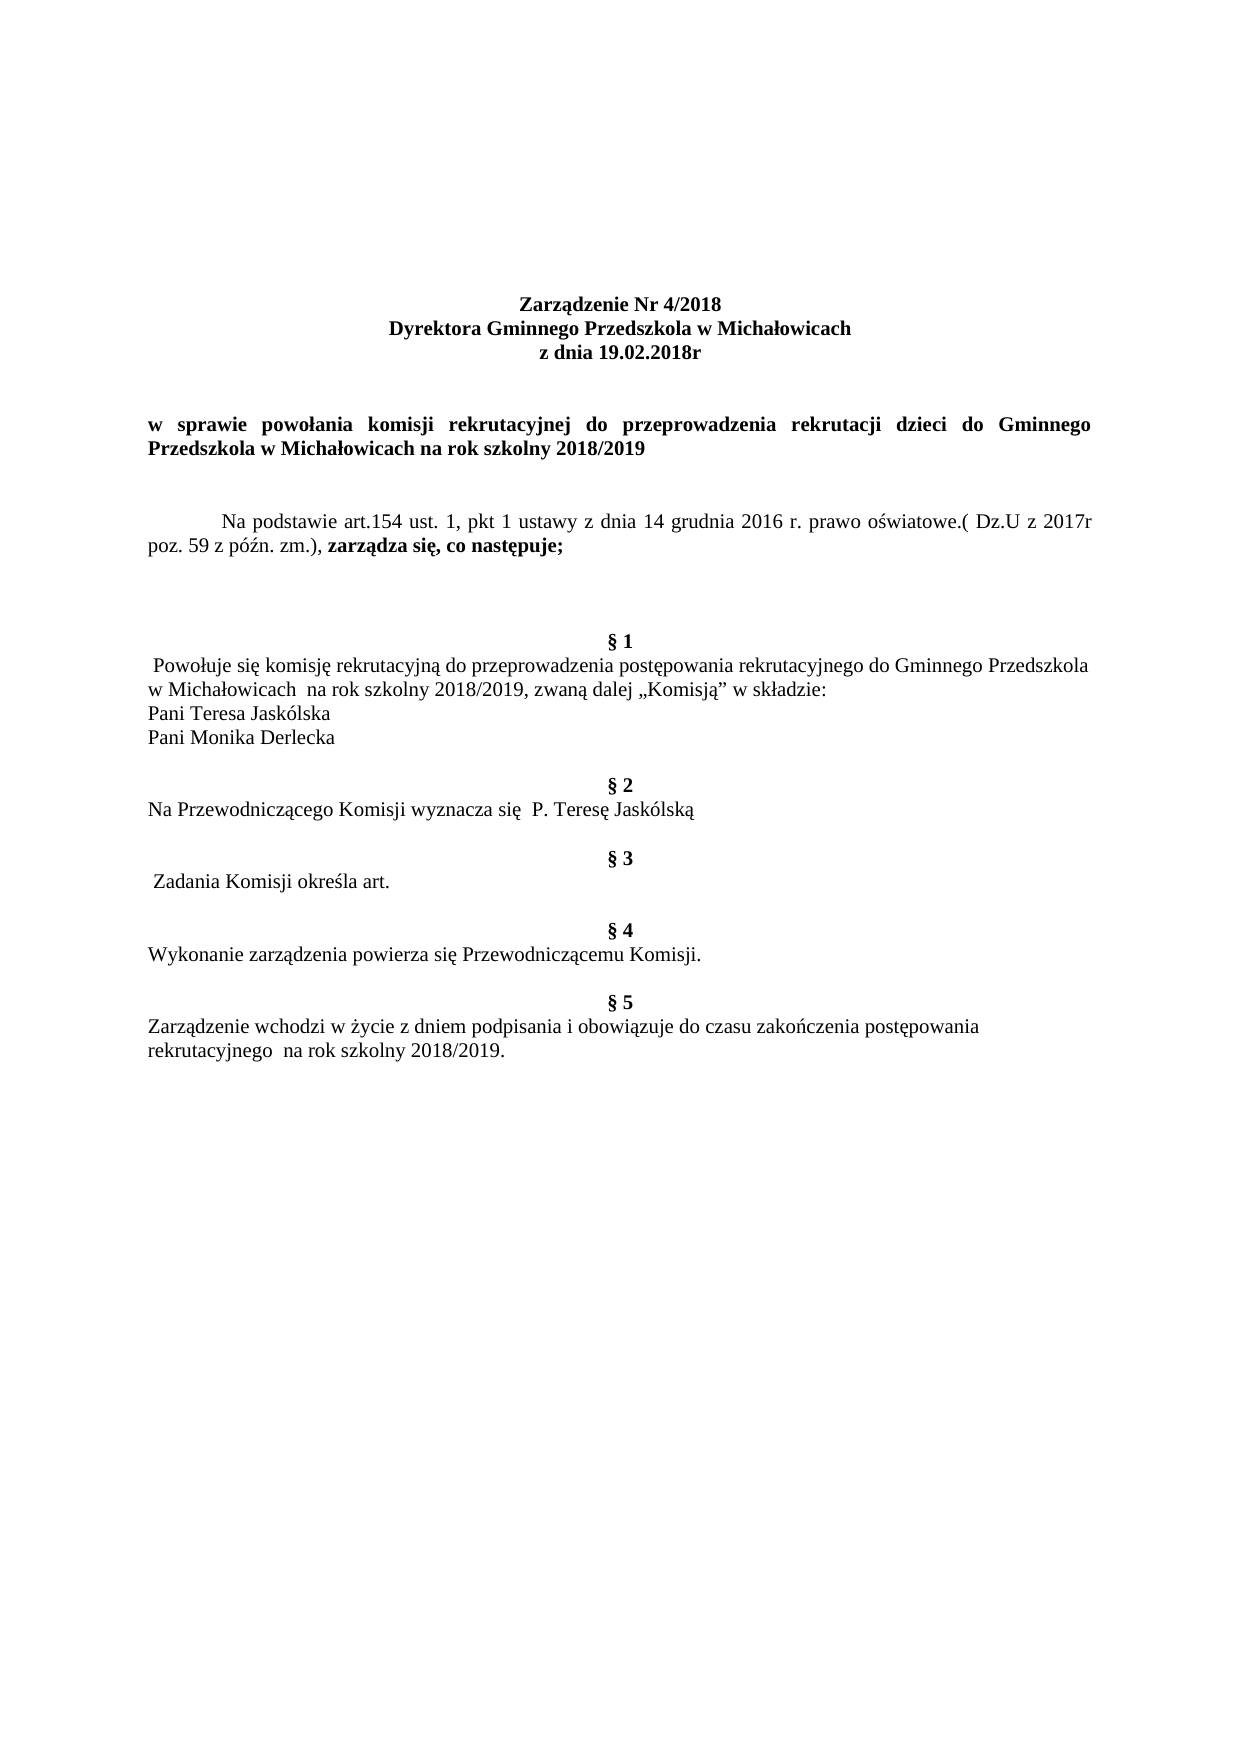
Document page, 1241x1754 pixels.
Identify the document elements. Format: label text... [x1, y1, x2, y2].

text Zadania Komisji określa art. [148, 869, 1093, 893]
text Zarządzenie wchodzi w życie z dniem podpisania i obowiązuje do czasu zakończenia postępowania rekrutacyjnego na rok szkolny 2018/2019. [148, 1014, 1093, 1062]
text Na podstawie art.154 ust. 1, pkt 1 ustawy z dnia 14 grudnia 2016 r. prawo oświatowe.( Dz.U z 2017r poz. 59 z późn. zm.), zarządza się, co następuje; [148, 508, 1093, 557]
text § 2 [148, 773, 1093, 797]
text § 1 [148, 629, 1093, 653]
text z dnia 19.02.2018r [148, 340, 1093, 364]
text § 5 [148, 990, 1093, 1014]
text Wykonanie zarządzenia powierza się Przewodniczącemu Komisji. [148, 942, 1093, 966]
text § 4 [148, 918, 1093, 942]
text Dyrektora Gminnego Przedszkola w Michałowicach [148, 316, 1093, 340]
text Pani Teresa Jaskólska [148, 701, 1093, 725]
text Powołuje się komisję rekrutacyjną do przeprowadzenia postępowania rekrutacyjnego do Gminnego Przedszkola w Michałowicach na rok szkolny 2018/2019, zwaną dalej „Komisją” w składzie: [148, 653, 1093, 701]
text § 3 [148, 845, 1093, 869]
text Na Przewodniczącego Komisji wyznacza się P. Teresę Jaskólską [148, 797, 1093, 821]
text Pani Monika Derlecka [148, 725, 1093, 749]
text Zarządzenie Nr 4/2018 [148, 292, 1093, 316]
text w sprawie powołania komisji rekrutacyjnej do przeprowadzenia rekrutacji dzieci do Gminnego Przedszkola w Michałowicach na rok szkolny 2018/2019 [148, 412, 1093, 460]
